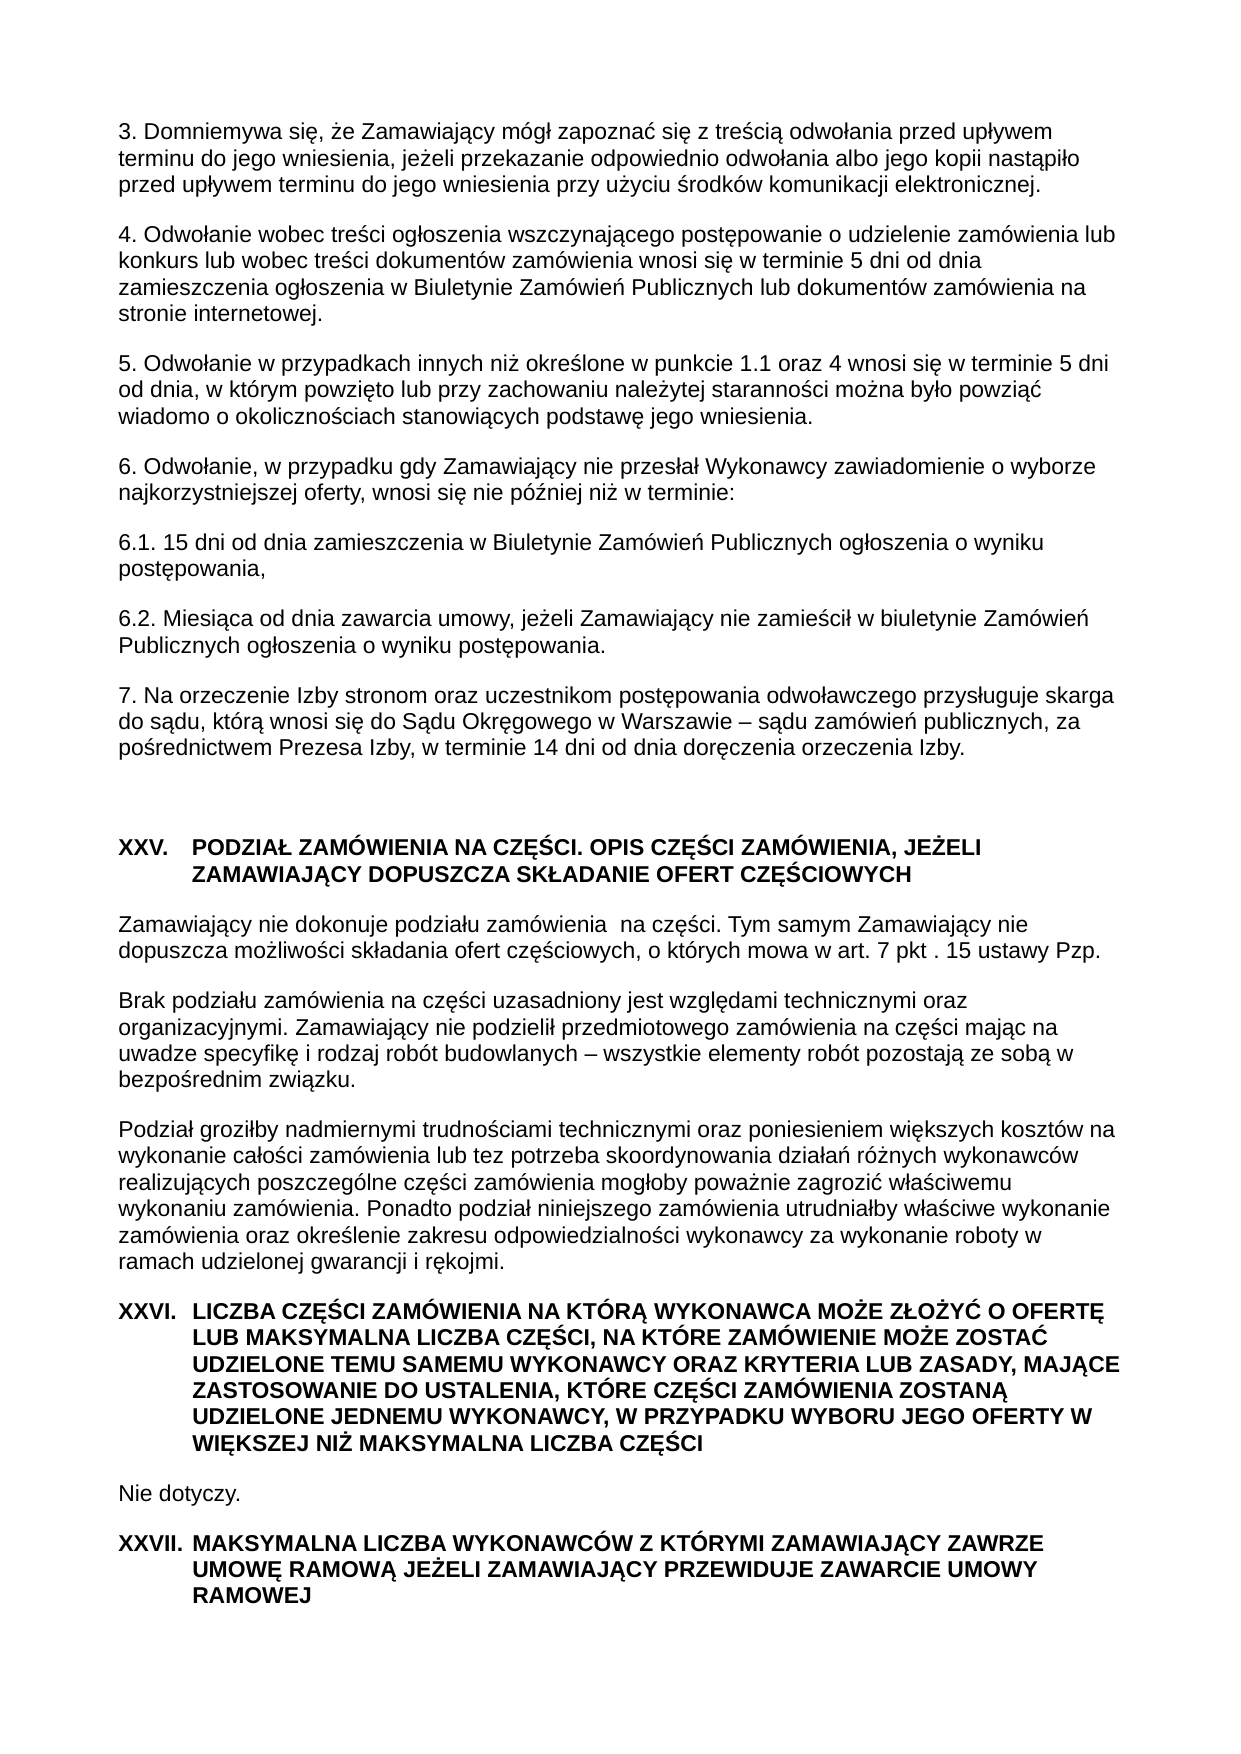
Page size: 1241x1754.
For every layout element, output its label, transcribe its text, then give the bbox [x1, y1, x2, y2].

text 7. Na orzeczenie Izby stronom oraz uczestnikom postępowania odwoławczego przysługuje skarga do sądu, którą wnosi się do Sądu Okręgowego w Warszawie – sądu zamówień publicznych, za pośrednictwem Prezesa Izby, w terminie 14 dni od dnia doręczenia orzeczenia Izby. [118, 682, 1122, 761]
text 6.1. 15 dni od dnia zamieszczenia w Biuletynie Zamówień Publicznych ogłoszenia o wyniku postępowania, [118, 529, 1122, 582]
text 5. Odwołanie w przypadkach innych niż określone w punkcie 1.1 oraz 4 wnosi się w terminie 5 dni od dnia, w którym powzięto lub przy zachowaniu należytej staranności można było powziąć wiadomo o okolicznościach stanowiących podstawę jego wniesienia. [118, 350, 1122, 429]
text 4. Odwołanie wobec treści ogłoszenia wszczynającego postępowanie o udzielenie zamówienia lub konkurs lub wobec treści dokumentów zamówienia wnosi się w terminie 5 dni od dnia zamieszczenia ogłoszenia w Biuletynie Zamówień Publicznych lub dokumentów zamówienia na stronie internetowej. [118, 221, 1122, 326]
text Nie dotyczy. [118, 1480, 1122, 1506]
text Brak podziału zamówienia na części uzasadniony jest względami technicznymi oraz organizacyjnymi. Zamawiający nie podzielił przedmiotowego zamówienia na części mając na uwadze specyfikę i rodzaj robót budowlanych – wszystkie elementy robót pozostają ze sobą w bezpośrednim związku. [118, 987, 1122, 1092]
text XXVI. LICZBA CZĘŚCI ZAMÓWIENIA NA KTÓRĄ WYKONAWCA MOŻE ZŁOŻYĆ O OFERTĘ LUB MAKSYMALNA LICZBA CZĘŚCI, NA KTÓRE ZAMÓWIENIE MOŻE ZOSTAĆ UDZIELONE TEMU SAMEMU WYKONAWCY ORAZ KRYTERIA LUB ZASADY, MAJĄCE ZASTOSOWANIE DO USTALENIA, KTÓRE CZĘŚCI ZAMÓWIENIA ZOSTANĄ UDZIELONE JEDNEMU WYKONAWCY, W PRZYPADKU WYBORU JEGO OFERTY W WIĘKSZEJ NIŻ MAKSYMALNA LICZBA CZĘŚCI [118, 1298, 1122, 1456]
text 3. Domniemywa się, że Zamawiający mógł zapoznać się z treścią odwołania przed upływem terminu do jego wniesienia, jeżeli przekazanie odpowiednio odwołania albo jego kopii nastąpiło przed upływem terminu do jego wniesienia przy użyciu środków komunikacji elektronicznej. [118, 118, 1122, 197]
text 6. Odwołanie, w przypadku gdy Zamawiający nie przesłał Wykonawcy zawiadomienie o wyborze najkorzystniejszej oferty, wnosi się nie później niż w terminie: [118, 453, 1122, 505]
text Zamawiający nie dokonuje podziału zamówienia na części. Tym samym Zamawiający nie dopuszcza możliwości składania ofert częściowych, o których mowa w art. 7 pkt . 15 ustawy Pzp. [118, 911, 1122, 963]
text XXVII. MAKSYMALNA LICZBA WYKONAWCÓW Z KTÓRYMI ZAMAWIAJĄCY ZAWRZE UMOWĘ RAMOWĄ JEŻELI ZAMAWIAJĄCY PRZEWIDUJE ZAWARCIE UMOWY RAMOWEJ [118, 1530, 1122, 1609]
text 6.2. Miesiąca od dnia zawarcia umowy, jeżeli Zamawiający nie zamieścił w biuletynie Zamówień Publicznych ogłoszenia o wyniku postępowania. [118, 605, 1122, 658]
text Podział groziłby nadmiernymi trudnościami technicznymi oraz poniesieniem większych kosztów na wykonanie całości zamówienia lub tez potrzeba skoordynowania działań różnych wykonawców realizujących poszczególne części zamówienia mogłoby poważnie zagrozić właściwemu wykonaniu zamówienia. Ponadto podział niniejszego zamówienia utrudniałby właściwe wykonanie zamówienia oraz określenie zakresu odpowiedzialności wykonawcy za wykonanie roboty w ramach udzielonej gwarancji i rękojmi. [118, 1116, 1122, 1274]
text XXV. PODZIAŁ ZAMÓWIENIA NA CZĘŚCI. OPIS CZĘŚCI ZAMÓWIENIA, JEŻELI ZAMAWIAJĄCY DOPUSZCZA SKŁADANIE OFERT CZĘŚCIOWYCH [118, 834, 1122, 887]
